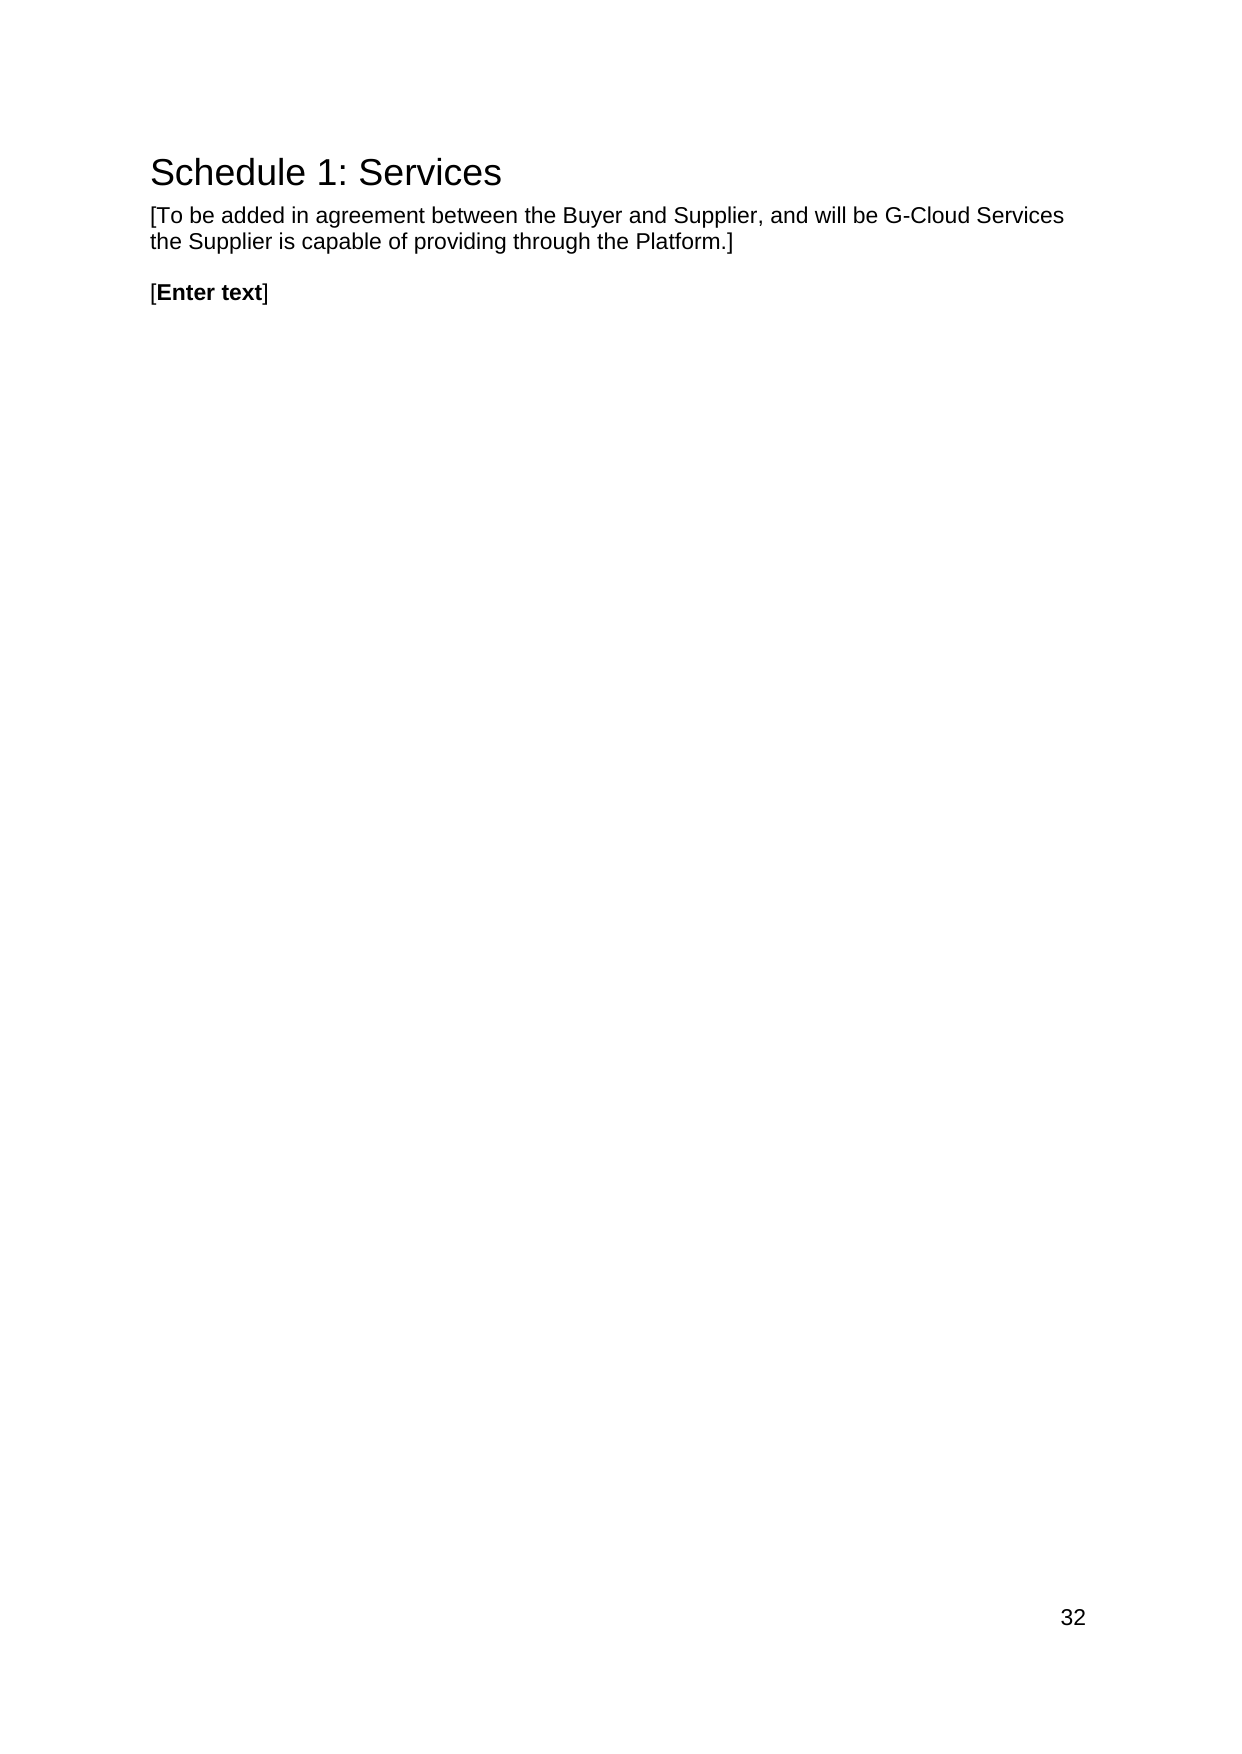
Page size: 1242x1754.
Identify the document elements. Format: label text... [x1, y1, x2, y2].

subtitle [Enter text] [150, 278, 1092, 305]
subtitle Schedule 1: Services [150, 150, 1092, 193]
subtitle [To be added in agreement between the Buyer and Supplier, and will be G-Cloud Services the Supplier is capable of providing through the Platform.] [150, 202, 1090, 254]
